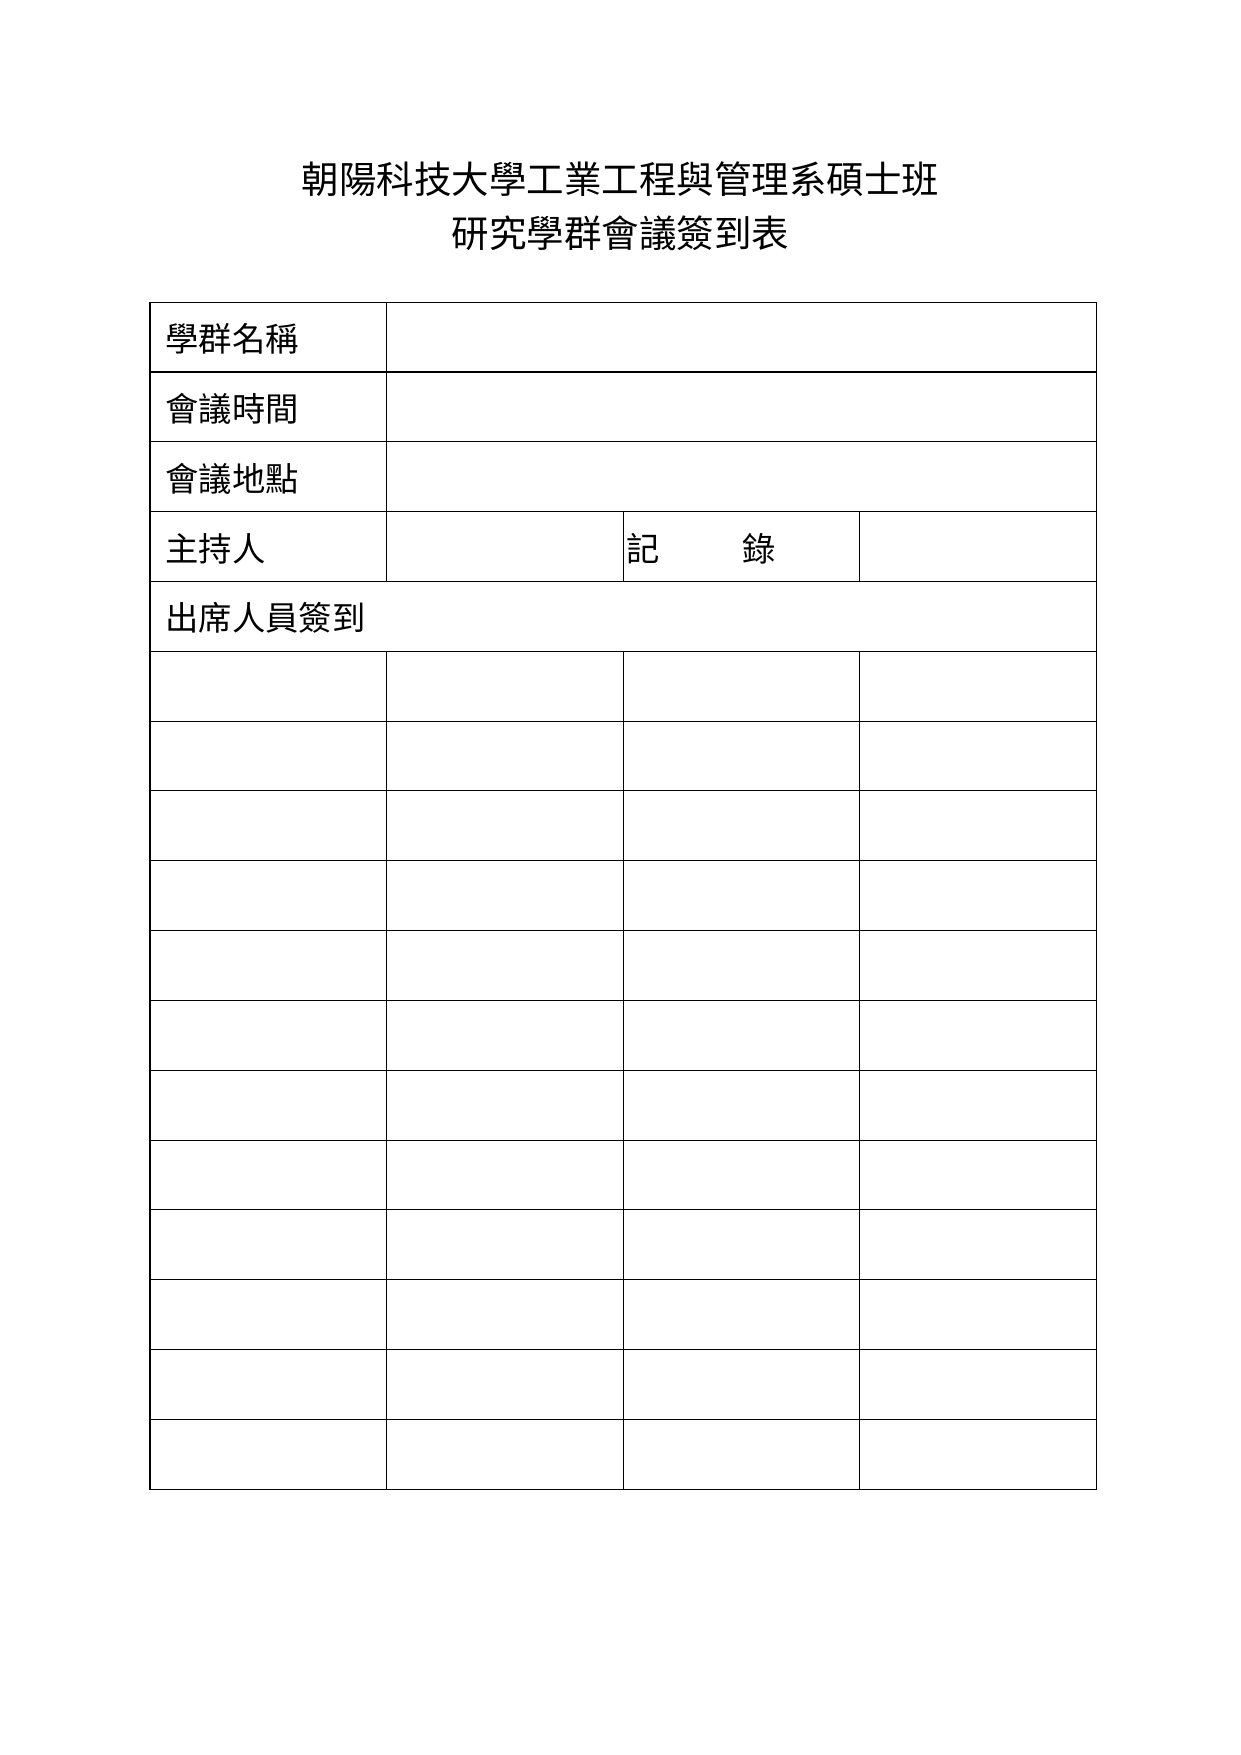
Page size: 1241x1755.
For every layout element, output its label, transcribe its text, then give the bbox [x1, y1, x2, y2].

table_cell [624, 1141, 859, 1209]
table_cell [624, 791, 859, 860]
table_cell 會議地點 [151, 442, 386, 511]
table_cell [387, 1280, 623, 1349]
table_cell 主持人 [151, 512, 386, 581]
table_cell [860, 1420, 1096, 1489]
table_cell [387, 1071, 623, 1139]
table_cell [387, 1420, 623, 1489]
table_cell 會議時間 [151, 373, 386, 441]
table_cell [860, 1141, 1096, 1209]
table_cell [624, 652, 859, 721]
table_cell [860, 1350, 1096, 1419]
table_cell [860, 512, 1096, 581]
table_cell [151, 722, 386, 790]
table_cell [624, 1280, 859, 1349]
table_cell [860, 1001, 1096, 1070]
table_cell [387, 442, 1096, 511]
table_cell [151, 1141, 386, 1209]
table_cell [151, 931, 386, 1000]
table_header 學群名稱 [151, 303, 386, 371]
table_cell [624, 1210, 859, 1279]
table_cell [624, 1350, 859, 1419]
table_cell [624, 1071, 859, 1139]
table_cell [624, 1420, 859, 1489]
table_cell [387, 1141, 623, 1209]
table_cell [860, 1280, 1096, 1349]
table_cell [860, 931, 1096, 1000]
table_cell [387, 1001, 623, 1070]
text 研究學群會議簽到表 [150, 204, 1090, 258]
table_cell [387, 652, 623, 721]
table_cell 出席人員簽到 [151, 582, 1096, 651]
table_cell [151, 861, 386, 930]
table_cell [387, 1350, 623, 1419]
table_cell [860, 791, 1096, 860]
table_cell [624, 931, 859, 1000]
table_cell [387, 931, 623, 1000]
table_cell [387, 861, 623, 930]
table_cell [860, 861, 1096, 930]
table_cell 記 錄 [624, 512, 859, 581]
table_cell [860, 652, 1096, 721]
table_cell [860, 1071, 1096, 1139]
table_header [387, 303, 1096, 371]
table_cell [387, 791, 623, 860]
table_cell [624, 861, 859, 930]
table_cell [151, 1071, 386, 1139]
table_cell [151, 1420, 386, 1489]
table_cell [151, 1280, 386, 1349]
table_cell [387, 1210, 623, 1279]
table_cell [860, 1210, 1096, 1279]
table_cell [387, 512, 623, 581]
text 朝陽科技大學工業工程與管理系碩士班 [150, 150, 1090, 204]
table_cell [860, 722, 1096, 790]
table_cell [624, 1001, 859, 1070]
table_cell [387, 373, 1096, 441]
table_cell [151, 791, 386, 860]
table_cell [151, 1210, 386, 1279]
table_cell [387, 722, 623, 790]
table_cell [151, 1001, 386, 1070]
table_cell [624, 722, 859, 790]
table_cell [151, 1350, 386, 1419]
table_cell [151, 652, 386, 721]
